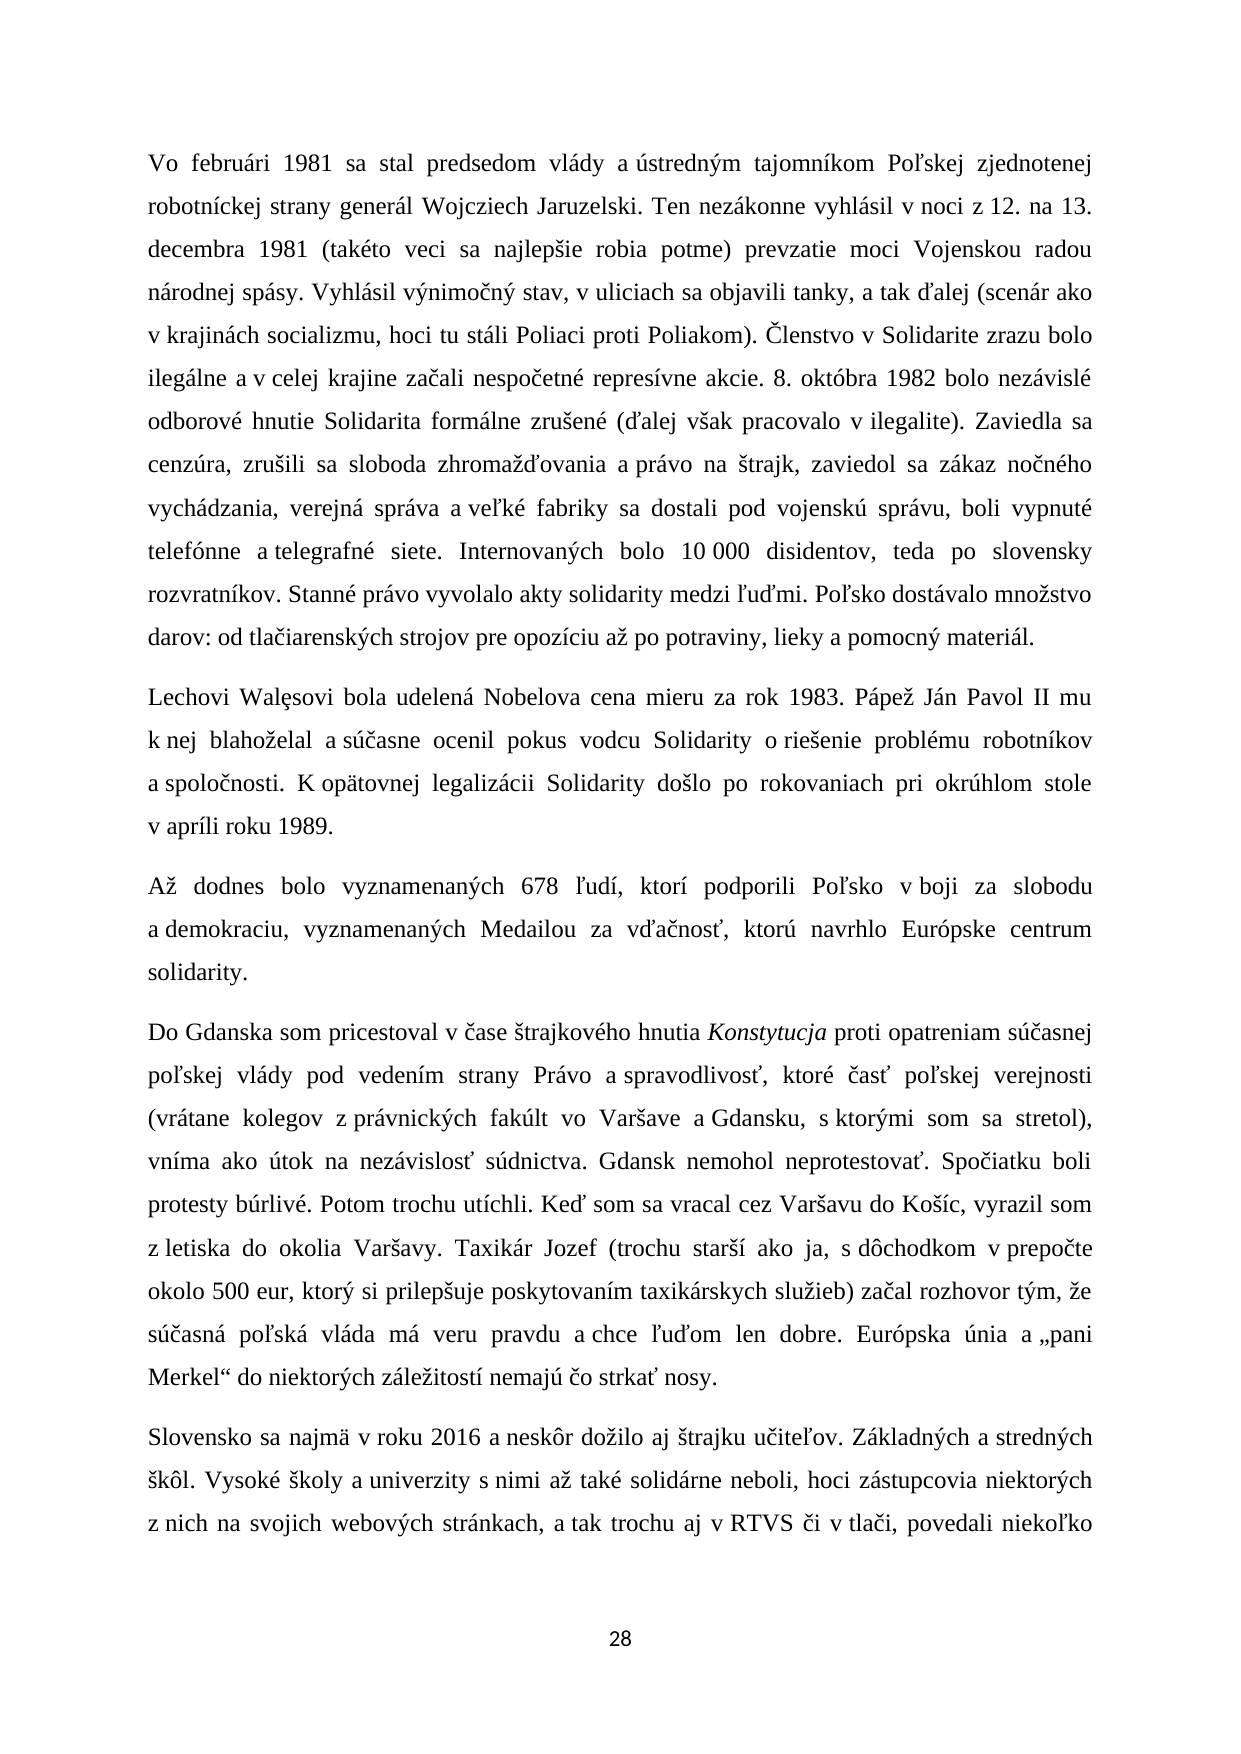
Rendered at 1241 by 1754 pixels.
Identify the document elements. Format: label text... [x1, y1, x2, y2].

text Až dodnes bolo vyznamenaných 678 ľudí, ktorí podporili Poľsko v boji za slobodu a demokraciu, vyznamenaných Medailou za vďačnosť, ktorú navrhlo Európske centrum solidarity. [148, 871, 1093, 986]
text Slovensko sa najmä v roku 2016 a neskôr dožilo aj štrajku učiteľov. Základných a stredných škôl. Vysoké školy a univerzity s nimi až také solidárne neboli, hoci zástupcovia niektorých z nich na svojich webových stránkach, a tak trochu aj v RTVS či v tlači, povedali niekoľko [148, 1422, 1093, 1537]
text Lechovi Walȩsovi bola udelená Nobelova cena mieru za rok 1983. Pápež Ján Pavol II mu k nej blahoželal a súčasne ocenil pokus vodcu Solidarity o riešenie problému robotníkov a spoločnosti. K opätovnej legalizácii Solidarity došlo po rokovaniach pri okrúhlom stole v apríli roku 1989. [148, 682, 1093, 840]
text Vo februári 1981 sa stal predsedom vlády a ústredným tajomníkom Poľskej zjednotenej robotníckej strany generál Wojcziech Jaruzelski. Ten nezákonne vyhlásil v noci z 12. na 13. decembra 1981 (takéto veci sa najlepšie robia potme) prevzatie moci Vojenskou radou národnej spásy. Vyhlásil výnimočný stav, v uliciach sa objavili tanky, a tak ďalej (scenár ako v krajinách socializmu, hoci tu stáli Poliaci proti Poliakom). Členstvo v Solidarite zrazu bolo ilegálne a v celej krajine začali nespočetné represívne akcie. 8. októbra 1982 bolo nezávislé odborové hnutie Solidarita formálne zrušené (ďalej však pracovalo v ilegalite). Zaviedla sa cenzúra, zrušili sa sloboda zhromažďovania a právo na štrajk, zaviedol sa zákaz nočného vychádzania, verejná správa a veľké fabriky sa dostali pod vojenskú správu, boli vypnuté telefónne a telegrafné siete. Internovaných bolo 10 000 disidentov, teda po slovensky rozvratníkov. Stanné právo vyvolalo akty solidarity medzi ľuďmi. Poľsko dostávalo množstvo darov: od tlačiarenských strojov pre opozíciu až po potraviny, lieky a pomocný materiál. [148, 148, 1093, 651]
text Do Gdanska som pricestoval v čase štrajkového hnutia Konstytucja proti opatreniam súčasnej poľskej vlády pod vedením strany Právo a spravodlivosť, ktoré časť poľskej verejnosti (vrátane kolegov z právnických fakúlt vo Varšave a Gdansku, s ktorými som sa stretol), vníma ako útok na nezávislosť súdnictva. Gdansk nemohol neprotestovať. Spočiatku boli protesty búrlivé. Potom trochu utíchli. Keď som sa vracal cez Varšavu do Košíc, vyrazil som z letiska do okolia Varšavy. Taxikár Jozef (trochu starší ako ja, s dôchodkom v prepočte okolo 500 eur, ktorý si prilepšuje poskytovaním taxikárskych služieb) začal rozhovor tým, že súčasná poľská vláda má veru pravdu a chce ľuďom len dobre. Európska únia a „pani Merkel“ do niektorých záležitostí nemajú čo strkať nosy. [148, 1017, 1093, 1391]
